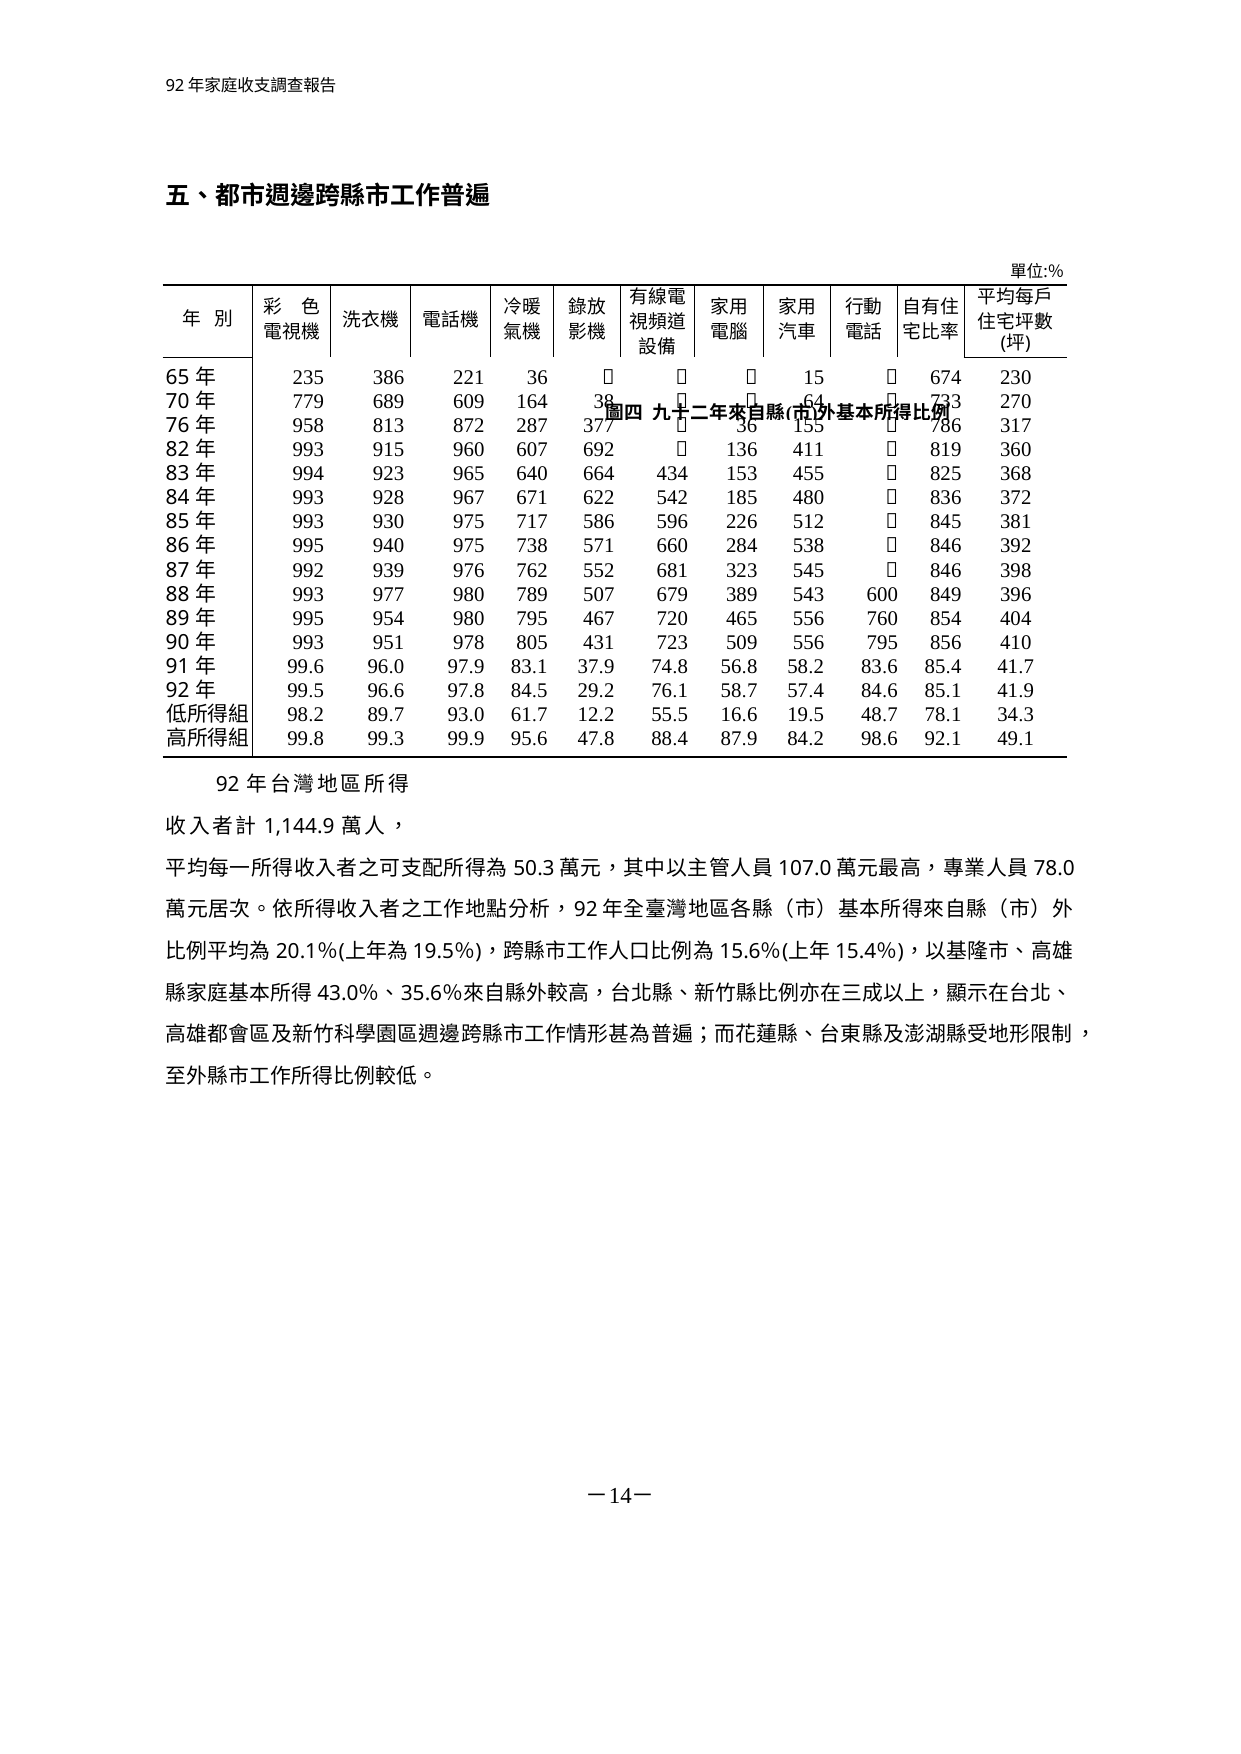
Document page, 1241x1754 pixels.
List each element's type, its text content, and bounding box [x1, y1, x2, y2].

table_cell  [617, 461, 691, 485]
table_cell 錄放 影機 [554, 286, 620, 357]
table_cell  [617, 437, 691, 461]
table_cell  [964, 437, 1067, 461]
table_cell  [617, 419, 691, 437]
table_cell  [407, 413, 487, 437]
table_cell  [407, 485, 487, 509]
table_cell  [760, 701, 827, 725]
table_cell  [986, 389, 1067, 413]
text 五、都市週邊跨縣市工作普遍 [165, 175, 1075, 212]
table_cell  [760, 677, 827, 701]
table_cell [163, 358, 252, 364]
table_cell [691, 357, 760, 364]
table_cell  [253, 509, 327, 533]
table_cell  [964, 629, 1067, 653]
table_cell  [827, 533, 901, 557]
table_cell  [327, 413, 407, 437]
table_cell  [407, 677, 487, 701]
table_cell  [760, 533, 827, 557]
table_cell  [901, 461, 964, 485]
table_cell [964, 750, 1067, 756]
table_cell [253, 357, 327, 364]
table_cell  [327, 701, 407, 725]
table_cell  [827, 419, 901, 437]
table_cell  [407, 605, 487, 629]
table_cell [827, 750, 901, 756]
table_cell 76 年 [163, 413, 252, 437]
table_cell  [617, 725, 691, 749]
table_cell [163, 286, 252, 308]
table_cell  [487, 677, 550, 701]
table_cell  [827, 725, 901, 749]
table_cell  [550, 581, 617, 605]
table_cell 70 年 [163, 389, 252, 413]
table_cell  [827, 581, 901, 605]
table_cell  [253, 701, 327, 725]
table_cell 洗衣機 [331, 286, 410, 357]
table_cell  [550, 461, 617, 485]
table_cell  [691, 653, 760, 677]
table_cell 92 年 [163, 677, 252, 701]
table_cell 87 年 [163, 557, 252, 581]
table_cell  [550, 653, 617, 677]
table_cell (坪) [965, 333, 1067, 357]
table_cell  [253, 437, 327, 461]
table_cell  [691, 581, 760, 605]
table_cell 83 年 [163, 461, 252, 485]
table_cell  [691, 509, 760, 533]
table_cell  [550, 701, 617, 725]
table_cell  [253, 461, 327, 485]
table_cell  [964, 725, 1067, 749]
table_cell 行動 電話 [831, 286, 897, 357]
table_cell  [691, 485, 760, 509]
table_cell  [327, 461, 407, 485]
table_cell  [550, 437, 617, 461]
table_cell  [327, 557, 407, 581]
table_cell  [253, 533, 327, 557]
table_cell [487, 750, 550, 756]
table_cell  [901, 557, 964, 581]
table_cell  [691, 461, 760, 485]
table_cell  [253, 725, 327, 749]
table_cell  [827, 437, 901, 461]
table_cell  [407, 509, 487, 533]
table_cell  [550, 725, 617, 749]
table_cell  [253, 485, 327, 509]
table_cell [964, 358, 1067, 364]
table_cell 65 年 [163, 365, 252, 388]
table_cell  [760, 581, 827, 605]
table_cell  [617, 605, 691, 629]
table_cell  [617, 365, 691, 387]
table_cell  [691, 533, 760, 557]
table_cell  [550, 605, 617, 629]
table_cell [487, 357, 550, 364]
table_cell  [487, 581, 550, 605]
table_cell  [550, 413, 617, 437]
table_cell  [253, 389, 327, 413]
table_cell  [827, 629, 901, 653]
table_cell [327, 750, 407, 756]
table_cell  [487, 701, 550, 725]
table_cell  [617, 509, 691, 533]
table_cell [327, 357, 407, 364]
table_cell  [964, 557, 1067, 581]
table_cell  [901, 653, 964, 677]
table_cell [901, 750, 964, 756]
table_cell  [691, 605, 760, 629]
table_cell  [964, 653, 1067, 677]
table_cell  [827, 509, 901, 533]
table_cell  [827, 557, 901, 581]
table_cell 85 年 [163, 509, 252, 533]
table_cell  [487, 557, 550, 581]
table_cell  [760, 485, 827, 509]
table_cell  [487, 509, 550, 533]
table_cell  [487, 389, 550, 413]
table_header 單位:％ [163, 263, 1067, 284]
table_cell  [964, 365, 1067, 388]
table_cell [691, 750, 760, 756]
table_cell  [617, 485, 691, 509]
table_cell  [550, 557, 617, 581]
table_cell  [253, 365, 327, 388]
table_cell 冷暖 氣機 [491, 286, 553, 357]
table_cell  [964, 413, 1067, 437]
table_cell  [487, 461, 550, 485]
table_cell 家用 汽車 [764, 286, 830, 357]
table_cell  [827, 461, 901, 485]
table_cell 89 年 [163, 605, 252, 629]
table_cell  [407, 725, 487, 749]
table_cell  [617, 581, 691, 605]
table_cell  [327, 725, 407, 749]
table_cell  [827, 605, 901, 629]
table_cell  [253, 413, 327, 437]
table_cell  [617, 629, 691, 653]
table_cell  [691, 725, 760, 749]
table_cell [760, 357, 827, 364]
table_cell  [964, 581, 1067, 605]
table_cell  [487, 605, 550, 629]
table_cell 低所得組 [163, 701, 252, 725]
table_cell  [901, 365, 964, 387]
table_cell [163, 750, 252, 756]
table_cell 電話機 [411, 286, 490, 357]
table_cell  [827, 365, 901, 387]
text 圖四 九十二年來自縣(市)外基本所得比例 [569, 387, 986, 419]
table_cell  [964, 677, 1067, 701]
table_cell  [327, 509, 407, 533]
table_cell  [760, 629, 827, 653]
table_cell 86 年 [163, 533, 252, 557]
table_cell  [760, 437, 827, 461]
table_cell  [691, 437, 760, 461]
table_cell  [691, 701, 760, 725]
table_cell  [327, 389, 407, 413]
table_cell  [253, 653, 327, 677]
table_cell  [327, 629, 407, 653]
table_cell 有線電 視頻道 設備 [621, 286, 694, 357]
table_cell  [760, 605, 827, 629]
table_cell  [550, 533, 617, 557]
table_cell  [253, 629, 327, 653]
table_cell  [550, 365, 617, 388]
table_cell  [901, 725, 964, 749]
table_cell  [901, 701, 964, 725]
table_cell  [901, 581, 964, 605]
table_cell  [901, 419, 964, 437]
table_cell  [617, 701, 691, 725]
table_cell  [760, 461, 827, 485]
table_cell 平均每戶 住宅坪數 [965, 286, 1067, 332]
table_cell  [327, 485, 407, 509]
table_cell  [964, 461, 1067, 485]
table_cell  [550, 509, 617, 533]
table_cell  [487, 365, 550, 388]
table_cell  [327, 365, 407, 388]
table_cell  [487, 653, 550, 677]
table_cell  [617, 533, 691, 557]
table_cell 自有住宅比率 [898, 286, 964, 357]
table_cell  [964, 605, 1067, 629]
table_cell  [901, 677, 964, 701]
table_cell  [487, 437, 550, 461]
table_cell  [407, 365, 487, 388]
table_cell  [327, 677, 407, 701]
table_cell [760, 750, 827, 756]
table_cell  [487, 413, 550, 437]
table_cell 84 年 [163, 485, 252, 509]
table_cell  [827, 701, 901, 725]
table_cell  [760, 509, 827, 533]
table_cell 彩 色 電視機 [253, 286, 330, 357]
table_cell  [964, 509, 1067, 533]
table_cell 82 年 [163, 437, 252, 461]
table_cell  [253, 605, 327, 629]
table_cell  [253, 581, 327, 605]
table_cell  [253, 677, 327, 701]
table_cell  [407, 461, 487, 485]
table_cell 91 年 [163, 653, 252, 677]
table_cell  [760, 725, 827, 749]
table_cell  [487, 725, 550, 749]
table_cell [550, 750, 617, 756]
table_cell  [253, 557, 327, 581]
table_cell  [550, 629, 617, 653]
table_cell  [407, 629, 487, 653]
table_cell  [407, 581, 487, 605]
table_cell  [901, 605, 964, 629]
table_cell 年 別 [163, 309, 252, 332]
table_cell  [691, 557, 760, 581]
table_cell  [691, 419, 760, 437]
table_cell  [760, 365, 827, 387]
table_cell  [487, 533, 550, 557]
table_cell  [407, 701, 487, 725]
table_cell  [901, 533, 964, 557]
table_cell  [550, 485, 617, 509]
table_cell  [327, 605, 407, 629]
table_cell  [760, 653, 827, 677]
table_cell  [407, 653, 487, 677]
table_cell  [760, 419, 827, 437]
table_cell  [827, 653, 901, 677]
table_cell  [617, 653, 691, 677]
table_cell [617, 750, 691, 756]
table_cell  [964, 485, 1067, 509]
table_cell  [617, 677, 691, 701]
table_cell [407, 750, 487, 756]
table_cell  [901, 437, 964, 461]
table_cell  [827, 485, 901, 509]
table_cell 高所得組 [163, 725, 252, 749]
table_cell  [691, 365, 760, 387]
table_cell 家用 電腦 [695, 286, 763, 357]
table_cell 88 年 [163, 581, 252, 605]
text 92年台灣地區所得收入者計1,144.9萬人，平均每一所得收入者之可支配所得為50.3萬元，其中以主管人員107.0萬元最高，專業人員78.0萬元居次。依所得收入者之工作地點分析，92年全臺灣地區各縣（市）基本所得來自縣（市）外比例平均為20.1％(上年為19.5％)，跨縣市工作人口比例為15.6％(上年15.4％)，以基隆市、高雄縣家庭基本所得43.0％、35.6％來自縣外較高，台北縣、新竹縣比例亦在三成以上，顯示在台北、高雄都會區及新竹科學園區週邊跨縣市工作情形甚為普遍；而花蓮縣、台東縣及澎湖縣受地形限制，至外縣市工作所得比例較低。 [165, 229, 1075, 1092]
table_cell [163, 333, 252, 357]
table_cell  [407, 437, 487, 461]
table_cell  [550, 389, 569, 413]
table_cell 90 年 [163, 629, 252, 653]
table_cell [827, 357, 901, 364]
table_cell  [487, 629, 550, 653]
table_cell  [691, 677, 760, 701]
table_cell  [760, 557, 827, 581]
table_cell  [327, 581, 407, 605]
table_cell  [550, 677, 617, 701]
table_cell  [691, 629, 760, 653]
table_cell  [901, 509, 964, 533]
table_cell [550, 357, 617, 364]
table_cell [407, 357, 487, 364]
table_cell  [327, 653, 407, 677]
table_cell  [327, 437, 407, 461]
table_cell  [487, 485, 550, 509]
table_cell  [827, 677, 901, 701]
table_cell  [617, 557, 691, 581]
table_cell  [407, 389, 487, 413]
table_cell  [901, 629, 964, 653]
table_cell [901, 357, 964, 364]
table_cell  [407, 533, 487, 557]
table_cell  [407, 557, 487, 581]
table_cell [617, 357, 691, 364]
table_cell  [901, 485, 964, 509]
table_cell  [964, 533, 1067, 557]
table_cell  [964, 701, 1067, 725]
table_cell [253, 750, 327, 756]
table_cell  [327, 533, 407, 557]
